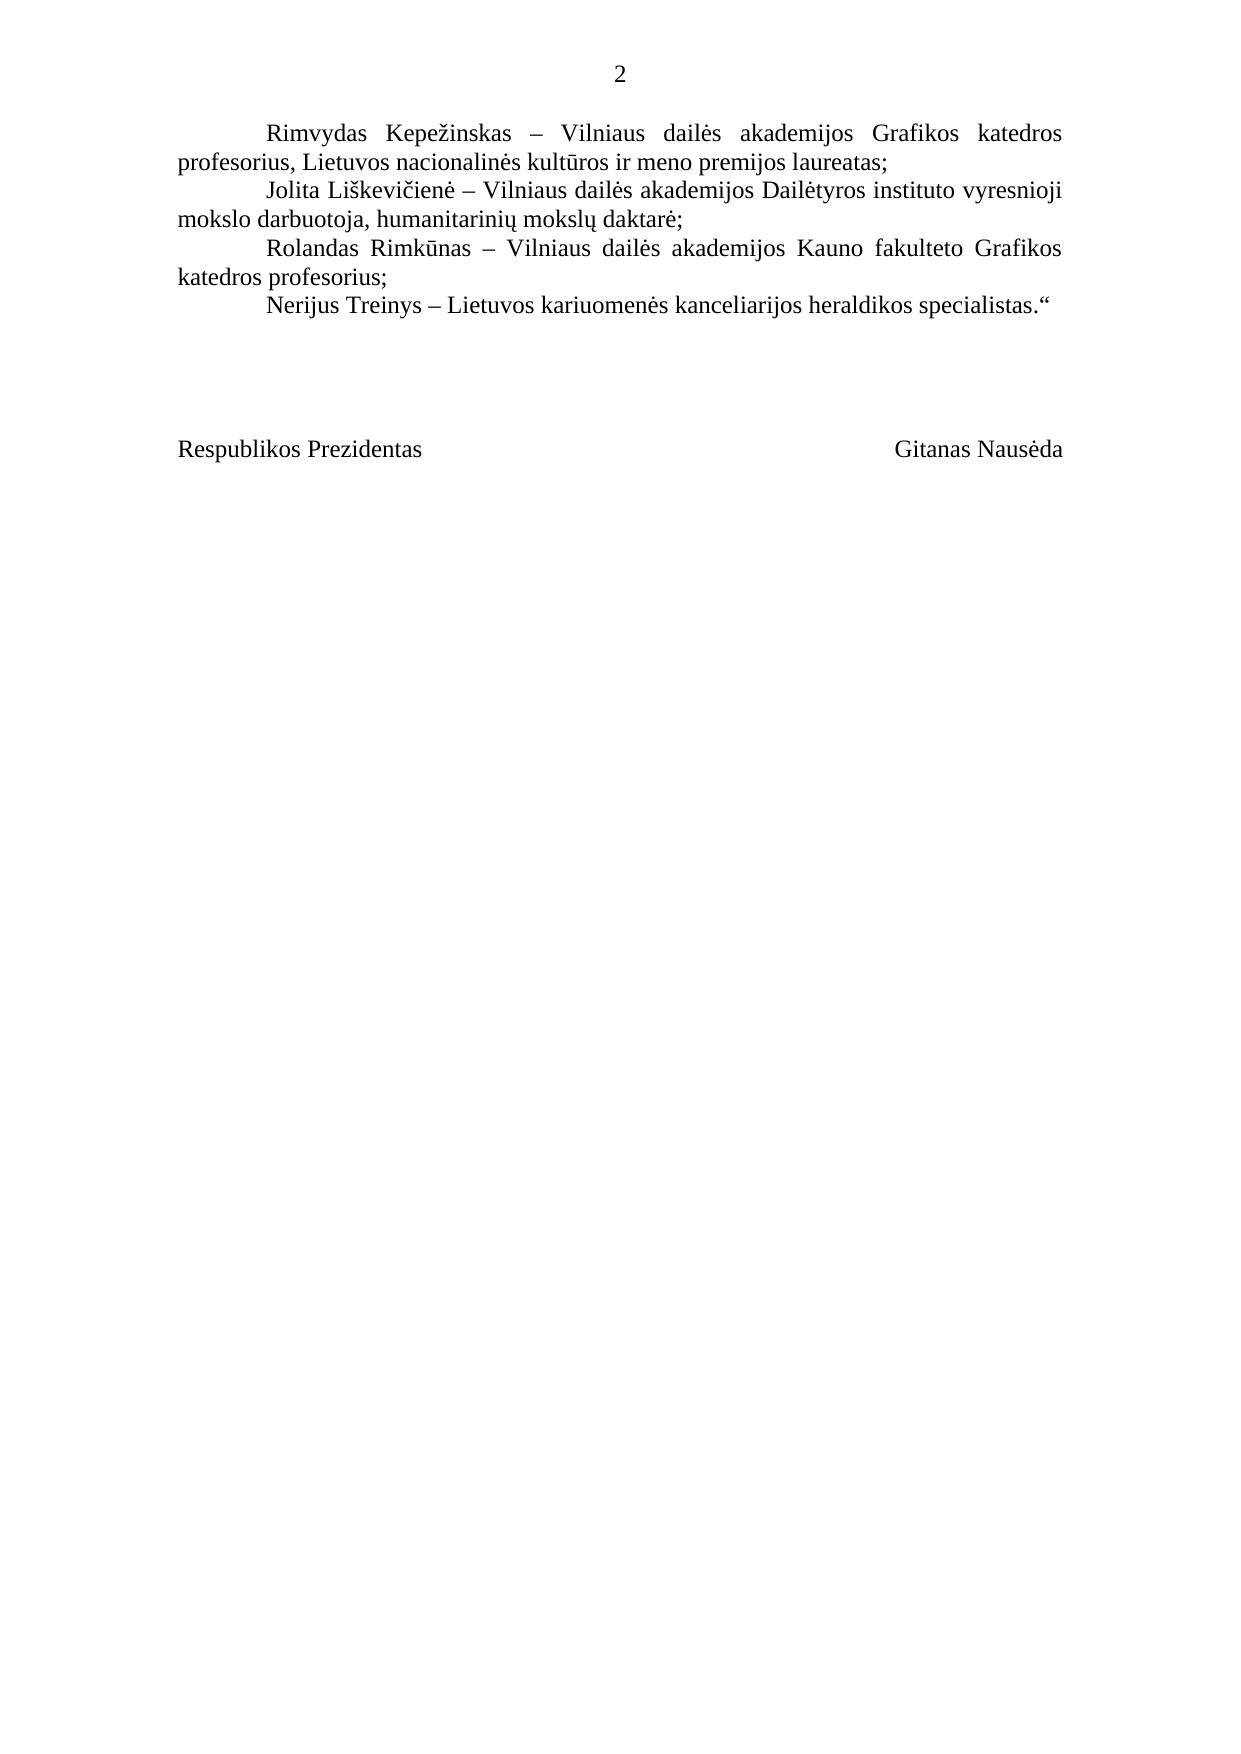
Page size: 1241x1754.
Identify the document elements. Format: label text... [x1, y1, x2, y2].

text Respublikos Prezidentas Gitanas Nausėda [177, 434, 1063, 463]
text Nerijus Treinys – Lietuvos kariuomenės kanceliarijos heraldikos specialistas.“ [177, 291, 1063, 319]
text Rolandas Rimkūnas – Vilniaus dailės akademijos Kauno fakulteto Grafikos katedros profesorius; [177, 233, 1063, 291]
text Rimvydas Kepežinskas – Vilniaus dailės akademijos Grafikos katedros profesorius, Lietuvos nacionalinės kultūros ir meno premijos laureatas; [177, 118, 1063, 176]
text Jolita Liškevičienė – Vilniaus dailės akademijos Dailėtyros instituto vyresnioji mokslo darbuotoja, humanitarinių mokslų daktarė; [177, 176, 1063, 233]
